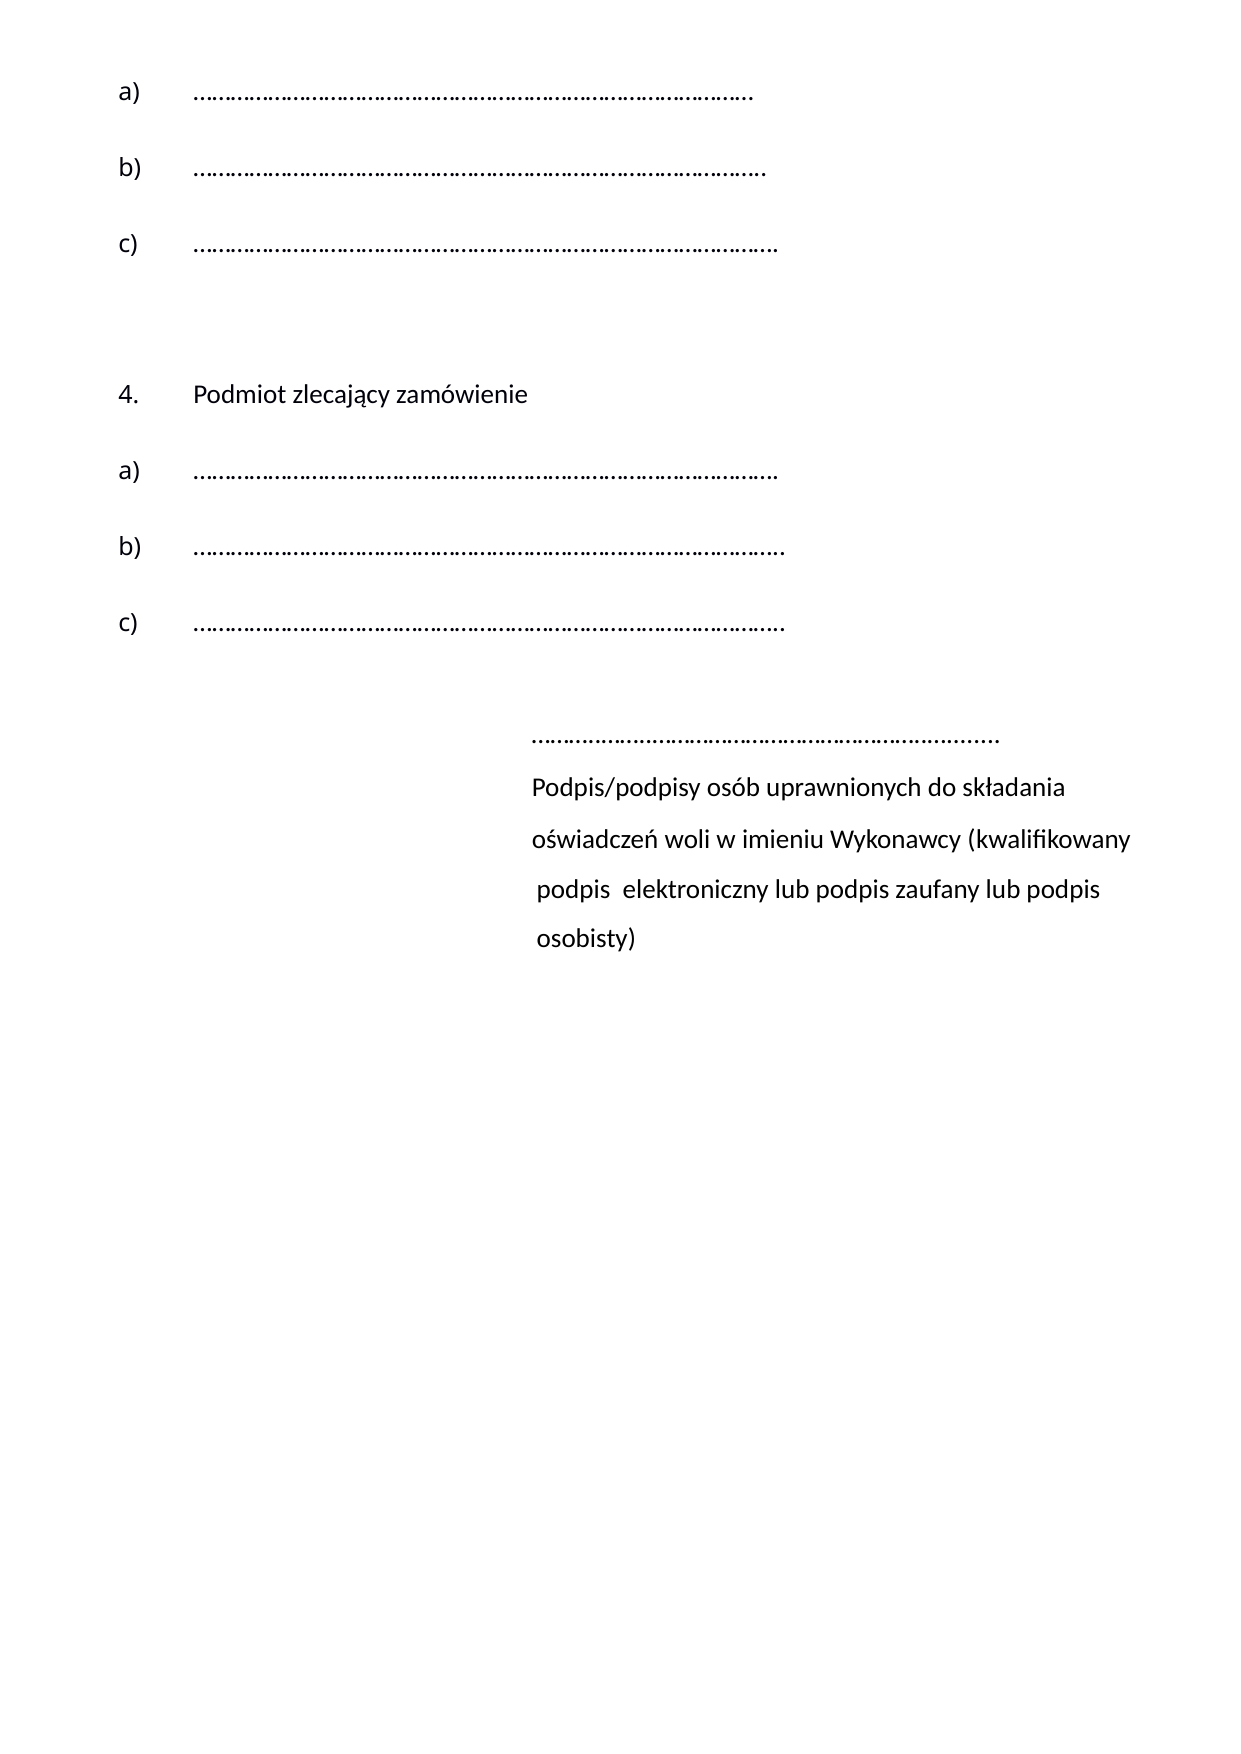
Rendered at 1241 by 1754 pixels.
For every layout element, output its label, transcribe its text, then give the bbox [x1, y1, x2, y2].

list …………………………………………………………………………………. [118, 452, 1151, 486]
list …………………………………………………………………………………. [118, 226, 1151, 260]
list ……………………………………………………………………………… [118, 74, 1151, 108]
list ……………………………………………………………………………….. [118, 150, 1151, 184]
list ………………………………………………………………………………….. [118, 604, 1151, 638]
text ………..……..……………………………………..…........ [531, 717, 1152, 751]
text oświadczeń woli w imieniu Wykonawcy (kwalifikowany podpis elektroniczny lub podpis zaufany lub podpis osobisty) [118, 822, 1152, 954]
text Podpis/podpisy osób uprawnionych do składania [118, 770, 1152, 803]
list ………………………………………………………………………………….. [118, 528, 1151, 562]
list Podmiot zlecający zamówienie [118, 376, 1151, 410]
